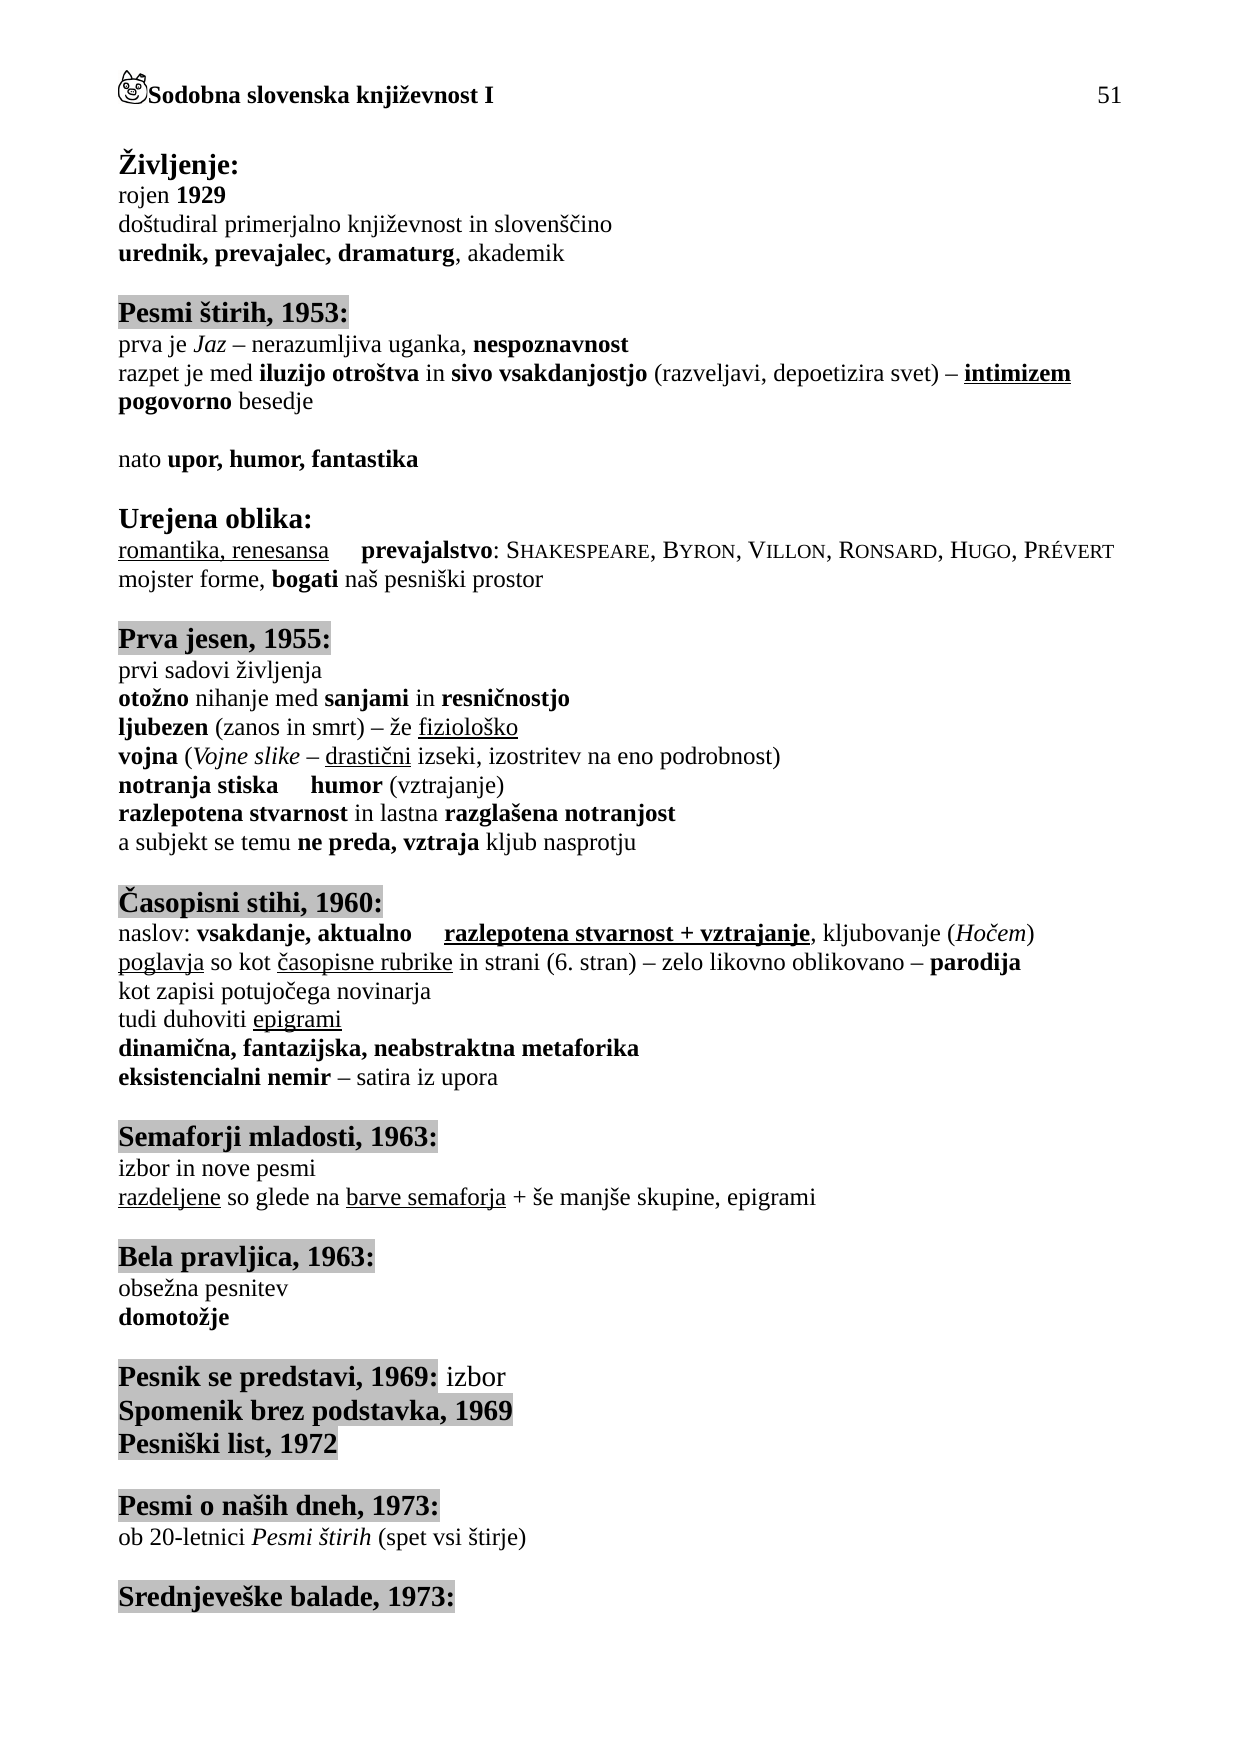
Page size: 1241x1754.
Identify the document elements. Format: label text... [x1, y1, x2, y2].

text Urejena oblika: [118, 501, 1122, 535]
text rojen 1929 [118, 180, 1122, 209]
text izbor in nove pesmi [118, 1153, 1122, 1182]
text nato upor, humor, fantastika [118, 444, 1122, 473]
text vojna (Vojne slike – drastični izseki, izostritev na eno podrobnost) [118, 741, 1122, 770]
text tudi duhoviti epigrami [118, 1004, 1122, 1033]
text Spomenik brez podstavka, 1969 [118, 1393, 1122, 1426]
text notranja stiska  humor (vztrajanje) [118, 770, 1122, 798]
text naslov: vsakdanje, aktualno  razlepotena stvarnost + vztrajanje, kljubovanje (Hočem) [118, 918, 1122, 947]
text poglavja so kot časopisne rubrike in strani (6. stran) – zelo likovno oblikovano – parodija [118, 947, 1122, 976]
text pogovorno besedje [118, 386, 1122, 415]
text Prva jesen, 1955: [118, 621, 1122, 655]
text razdeljene so glede na barve semaforja + še manjše skupine, epigrami [118, 1182, 1122, 1211]
text Pesmi o naših dneh, 1973: [118, 1488, 1122, 1522]
text prva je Jaz – nerazumljiva uganka, nespoznavnost [118, 329, 1122, 358]
text otožno nihanje med sanjami in resničnostjo [118, 683, 1122, 712]
text Bela pravljica, 1963: [118, 1239, 1122, 1273]
text ob 20-letnici Pesmi štirih (spet vsi štirje) [118, 1522, 1122, 1551]
text romantika, renesansa  prevajalstvo: Shakespeare, Byron, Villon, Ronsard, Hugo, Prévert [118, 535, 1122, 564]
text eksistencialni nemir – satira iz upora [118, 1062, 1122, 1091]
text Življenje: [118, 147, 1122, 180]
text kot zapisi potujočega novinarja [118, 976, 1122, 1004]
text Pesniški list, 1972 [118, 1426, 1122, 1460]
text Srednjeveške balade, 1973: [118, 1579, 1122, 1613]
text razlepotena stvarnost in lastna razglašena notranjost [118, 798, 1122, 827]
text doštudiral primerjalno književnost in slovenščino [118, 209, 1122, 238]
text razpet je med iluzijo otroštva in sivo vsakdanjostjo (razveljavi, depoetizira svet) – intimizem [118, 358, 1122, 386]
text urednik, prevajalec, dramaturg, akademik [118, 238, 1122, 267]
text prvi sadovi življenja [118, 655, 1122, 683]
text domotožje [118, 1302, 1122, 1330]
text a subjekt se temu ne preda, vztraja kljub nasprotju [118, 827, 1122, 856]
text Pesmi štirih, 1953: [118, 295, 1122, 329]
text obsežna pesnitev [118, 1273, 1122, 1302]
text dinamična, fantazijska, neabstraktna metaforika [118, 1033, 1122, 1062]
text ljubezen (zanos in smrt) – že fiziološko [118, 712, 1122, 741]
text Semaforji mladosti, 1963: [118, 1119, 1122, 1153]
text Časopisni stihi, 1960: [118, 885, 1122, 918]
text Pesnik se predstavi, 1969: izbor [118, 1359, 1122, 1393]
text mojster forme, bogati naš pesniški prostor [118, 564, 1122, 592]
